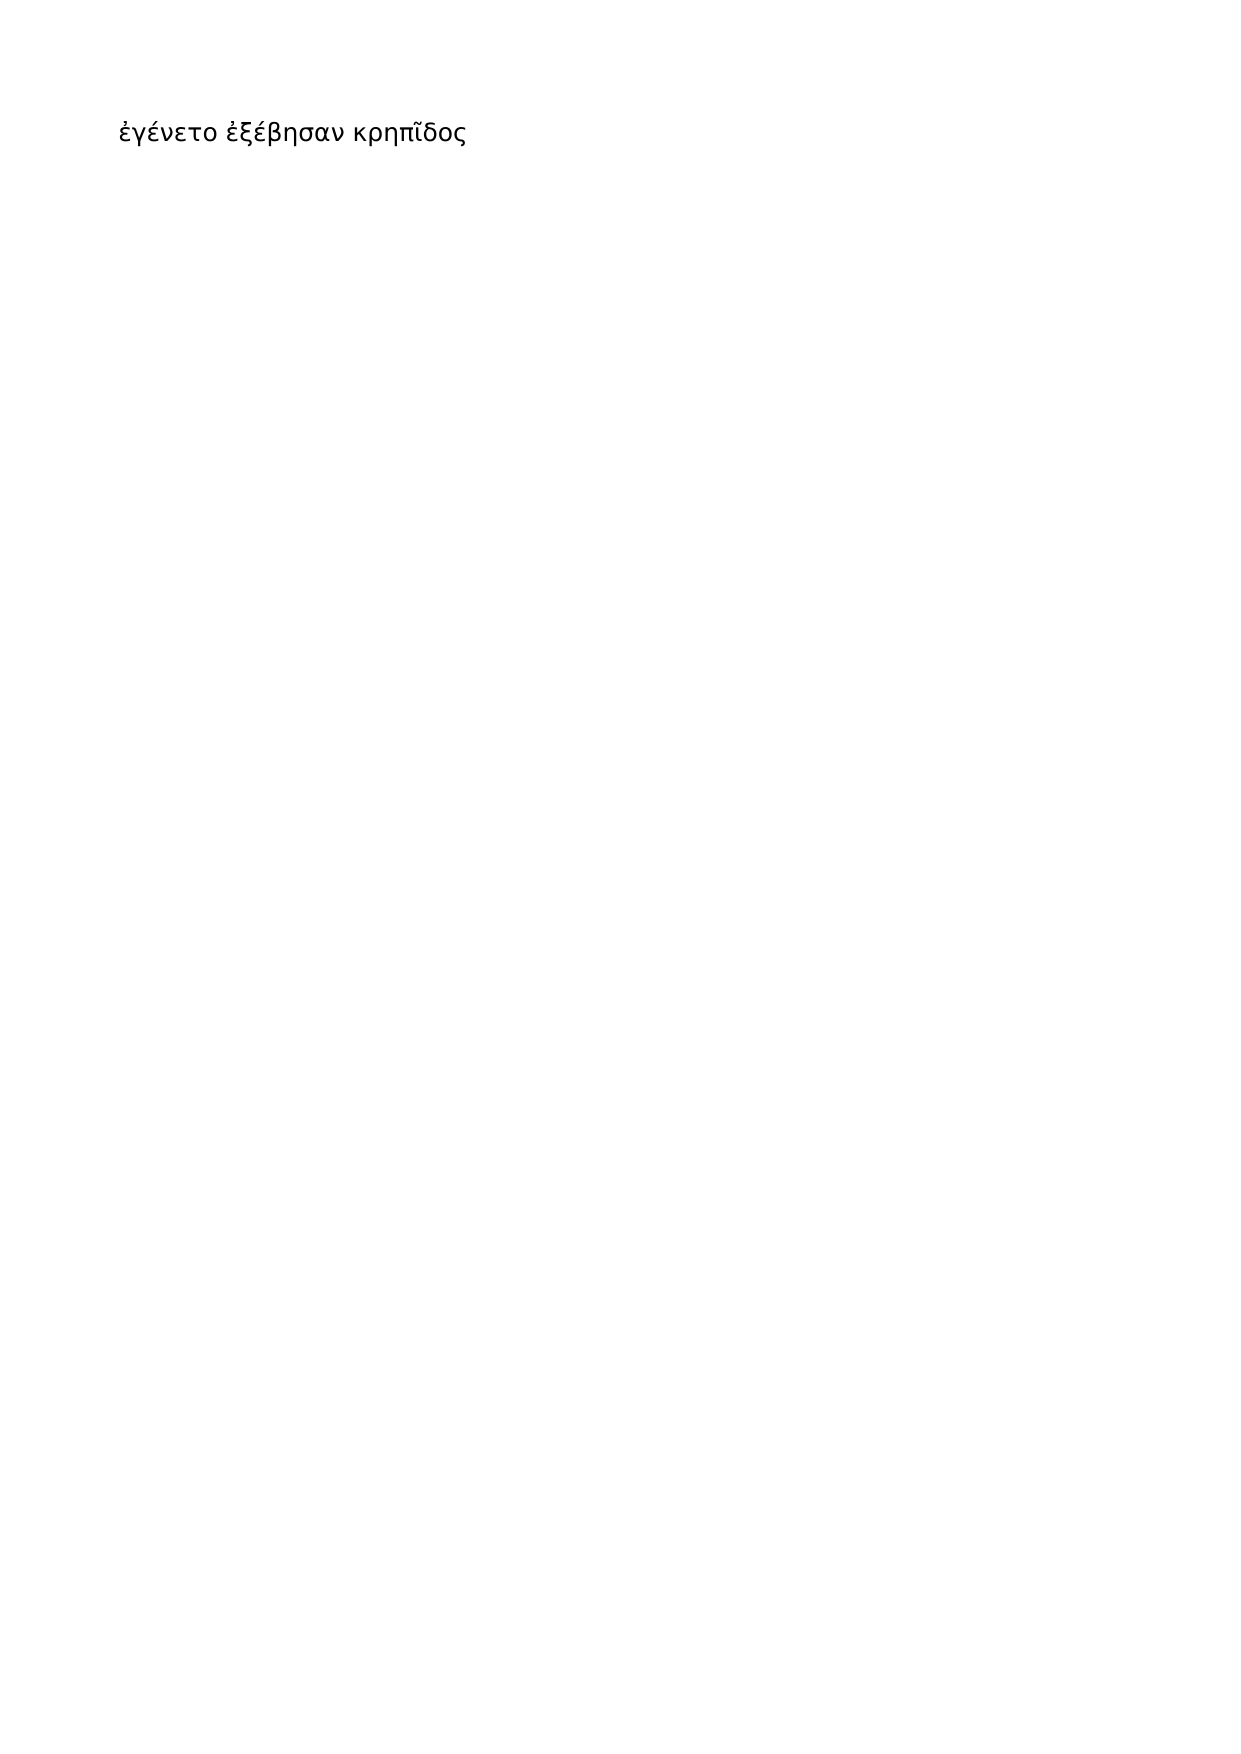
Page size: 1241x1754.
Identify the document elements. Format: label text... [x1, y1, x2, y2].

text ἐγένετο ἐξέβησαν κρηπῖδος [118, 118, 1122, 147]
